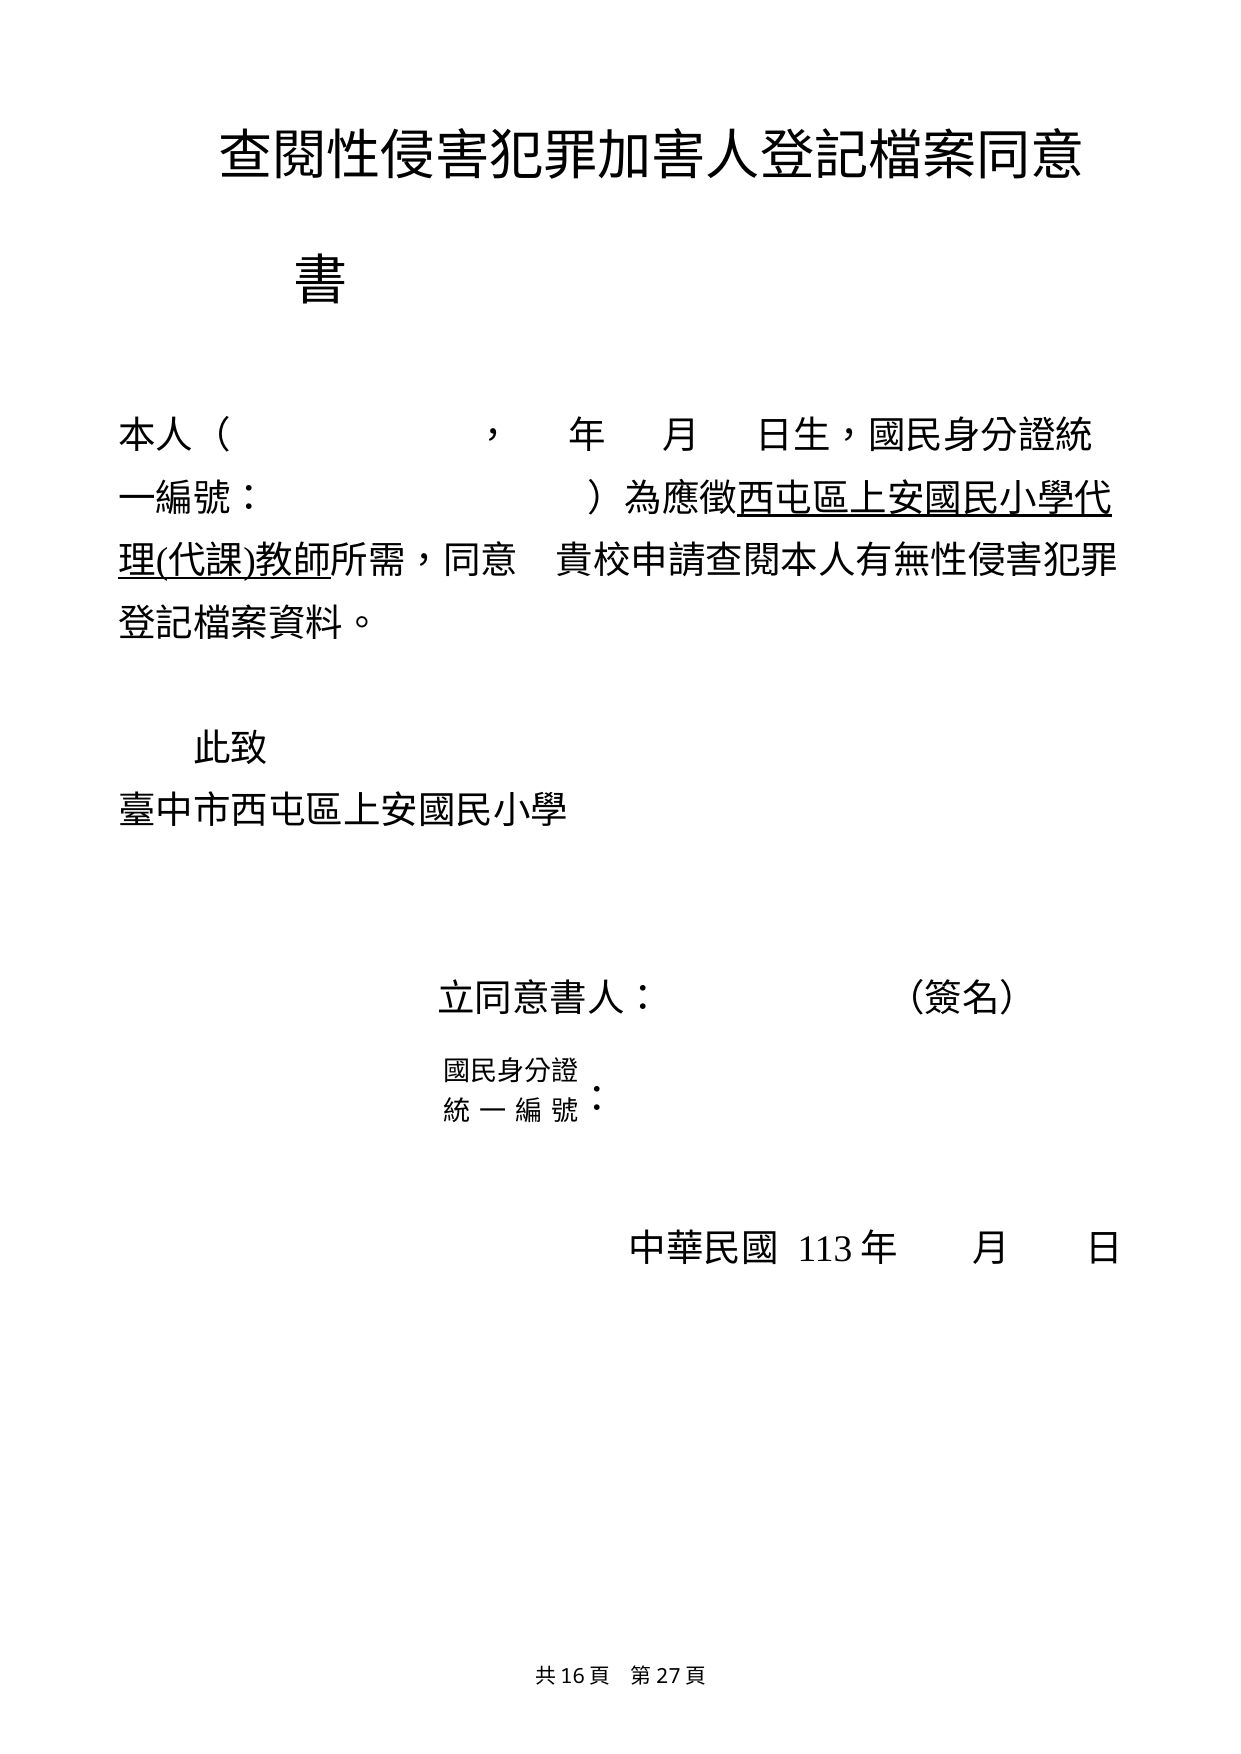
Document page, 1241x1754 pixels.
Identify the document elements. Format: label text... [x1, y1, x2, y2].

text 立同意書人： （簽名） [118, 953, 1122, 1016]
text 本人（ ， 年 月 日生，國民身分證統一編號： ）為應徵西屯區上安國民小學代理(代課)教師所需，同意 貴校申請查閱本人有無性侵害犯罪登記檔案資料。 [118, 391, 1122, 641]
text 臺中市西屯區上安國民小學 [118, 766, 1122, 828]
text 國民身分證統一編號： [118, 1016, 1122, 1141]
text 此致 [118, 703, 1122, 766]
text 中華民國 113年 月 日 [118, 1203, 1122, 1266]
text 查閱性侵害犯罪加害人登記檔案同意書 [218, 78, 1122, 328]
